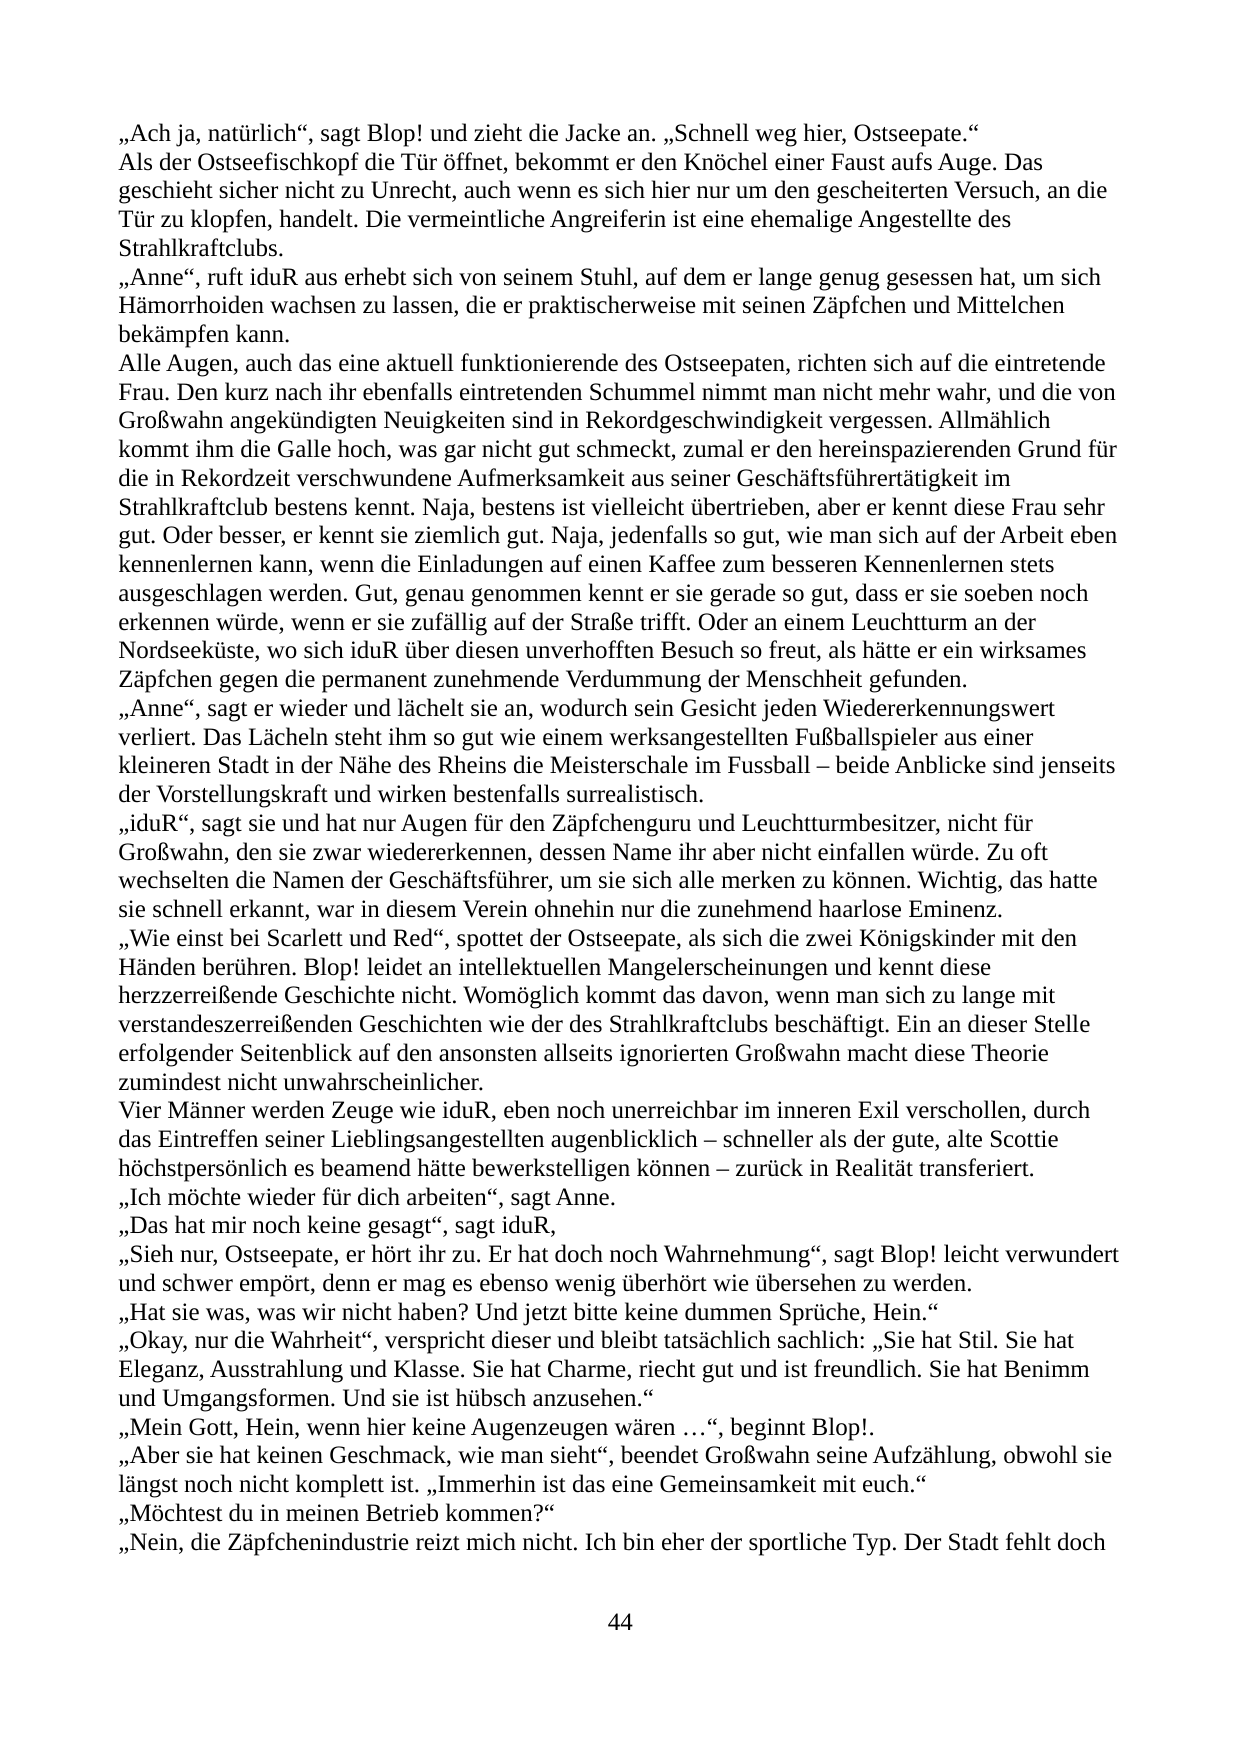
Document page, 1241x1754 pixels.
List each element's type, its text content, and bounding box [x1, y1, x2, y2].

text „Ich möchte wieder für dich arbeiten“, sagt Anne. [118, 1182, 1122, 1211]
text „Wie einst bei Scarlett und Red“, spottet der Ostseepate, als sich die zwei Königskinder mit den Händen berühren. Blop! leidet an intellektuellen Mangelerscheinungen und kennt diese herzzerreißende Geschichte nicht. Womöglich kommt das davon, wenn man sich zu lange mit verstandeszerreißenden Geschichten wie der des Strahlkraftclubs beschäftigt. Ein an dieser Stelle erfolgender Seitenblick auf den ansonsten allseits ignorierten Großwahn macht diese Theorie zumindest nicht unwahrscheinlicher. [118, 923, 1122, 1096]
text „Nein, die Zäpfchenindustrie reizt mich nicht. Ich bin eher der sportliche Typ. Der Stadt fehlt doch [118, 1527, 1122, 1556]
text Alle Augen, auch das eine aktuell funktionierende des Ostseepaten, richten sich auf die eintretende Frau. Den kurz nach ihr ebenfalls eintretenden Schummel nimmt man nicht mehr wahr, und die von Großwahn angekündigten Neuigkeiten sind in Rekordgeschwindigkeit vergessen. Allmählich kommt ihm die Galle hoch, was gar nicht gut schmeckt, zumal er den hereinspazierenden Grund für die in Rekordzeit verschwundene Aufmerksamkeit aus seiner Geschäftsführertätigkeit im Strahlkraftclub bestens kennt. Naja, bestens ist vielleicht übertrieben, aber er kennt diese Frau sehr gut. Oder besser, er kennt sie ziemlich gut. Naja, jedenfalls so gut, wie man sich auf der Arbeit eben kennenlernen kann, wenn die Einladungen auf einen Kaffee zum besseren Kennenlernen stets ausgeschlagen werden. Gut, genau genommen kennt er sie gerade so gut, dass er sie soeben noch erkennen würde, wenn er sie zufällig auf der Straße trifft. Oder an einem Leuchtturm an der Nordseeküste, wo sich iduR über diesen unverhofften Besuch so freut, als hätte er ein wirksames Zäpfchen gegen die permanent zunehmende Verdummung der Menschheit gefunden. [118, 348, 1122, 693]
text „Anne“, sagt er wieder und lächelt sie an, wodurch sein Gesicht jeden Wiedererkennungswert verliert. Das Lächeln steht ihm so gut wie einem werksangestellten Fußballspieler aus einer kleineren Stadt in der Nähe des Rheins die Meisterschale im Fussball – beide Anblicke sind jenseits der Vorstellungskraft und wirken bestenfalls surrealistisch. [118, 693, 1122, 808]
text Als der Ostseefischkopf die Tür öffnet, bekommt er den Knöchel einer Faust aufs Auge. Das geschieht sicher nicht zu Unrecht, auch wenn es sich hier nur um den gescheiterten Versuch, an die Tür zu klopfen, handelt. Die vermeintliche Angreiferin ist eine ehemalige Angestellte des Strahlkraftclubs. [118, 147, 1122, 262]
text „Sieh nur, Ostseepate, er hört ihr zu. Er hat doch noch Wahrnehmung“, sagt Blop! leicht verwundert und schwer empört, denn er mag es ebenso wenig überhört wie übersehen zu werden. [118, 1239, 1122, 1297]
text „Das hat mir noch keine gesagt“, sagt iduR, [118, 1211, 1122, 1239]
text „Hat sie was, was wir nicht haben? Und jetzt bitte keine dummen Sprüche, Hein.“ [118, 1297, 1122, 1326]
text „Okay, nur die Wahrheit“, verspricht dieser und bleibt tatsächlich sachlich: „Sie hat Stil. Sie hat Eleganz, Ausstrahlung und Klasse. Sie hat Charme, riecht gut und ist freundlich. Sie hat Benimm und Umgangsformen. Und sie ist hübsch anzusehen.“ [118, 1326, 1122, 1412]
text „Ach ja, natürlich“, sagt Blop! und zieht die Jacke an. „Schnell weg hier, Ostseepate.“ [118, 118, 1122, 147]
text „Mein Gott, Hein, wenn hier keine Augenzeugen wären …“, beginnt Blop!. [118, 1412, 1122, 1441]
text „Möchtest du in meinen Betrieb kommen?“ [118, 1498, 1122, 1527]
text Vier Männer werden Zeuge wie iduR, eben noch unerreichbar im inneren Exil verschollen, durch das Eintreffen seiner Lieblingsangestellten augenblicklich – schneller als der gute, alte Scottie höchstpersönlich es beamend hätte bewerkstelligen können – zurück in Realität transferiert. [118, 1096, 1122, 1182]
text „Aber sie hat keinen Geschmack, wie man sieht“, beendet Großwahn seine Aufzählung, obwohl sie längst noch nicht komplett ist. „Immerhin ist das eine Gemeinsamkeit mit euch.“ [118, 1441, 1122, 1498]
text „iduR“, sagt sie und hat nur Augen für den Zäpfchenguru und Leuchtturmbesitzer, nicht für Großwahn, den sie zwar wiedererkennen, dessen Name ihr aber nicht einfallen würde. Zu oft wechselten die Namen der Geschäftsführer, um sie sich alle merken zu können. Wichtig, das hatte sie schnell erkannt, war in diesem Verein ohnehin nur die zunehmend haarlose Eminenz. [118, 808, 1122, 923]
text „Anne“, ruft iduR aus erhebt sich von seinem Stuhl, auf dem er lange genug gesessen hat, um sich Hämorrhoiden wachsen zu lassen, die er praktischerweise mit seinen Zäpfchen und Mittelchen bekämpfen kann. [118, 262, 1122, 348]
